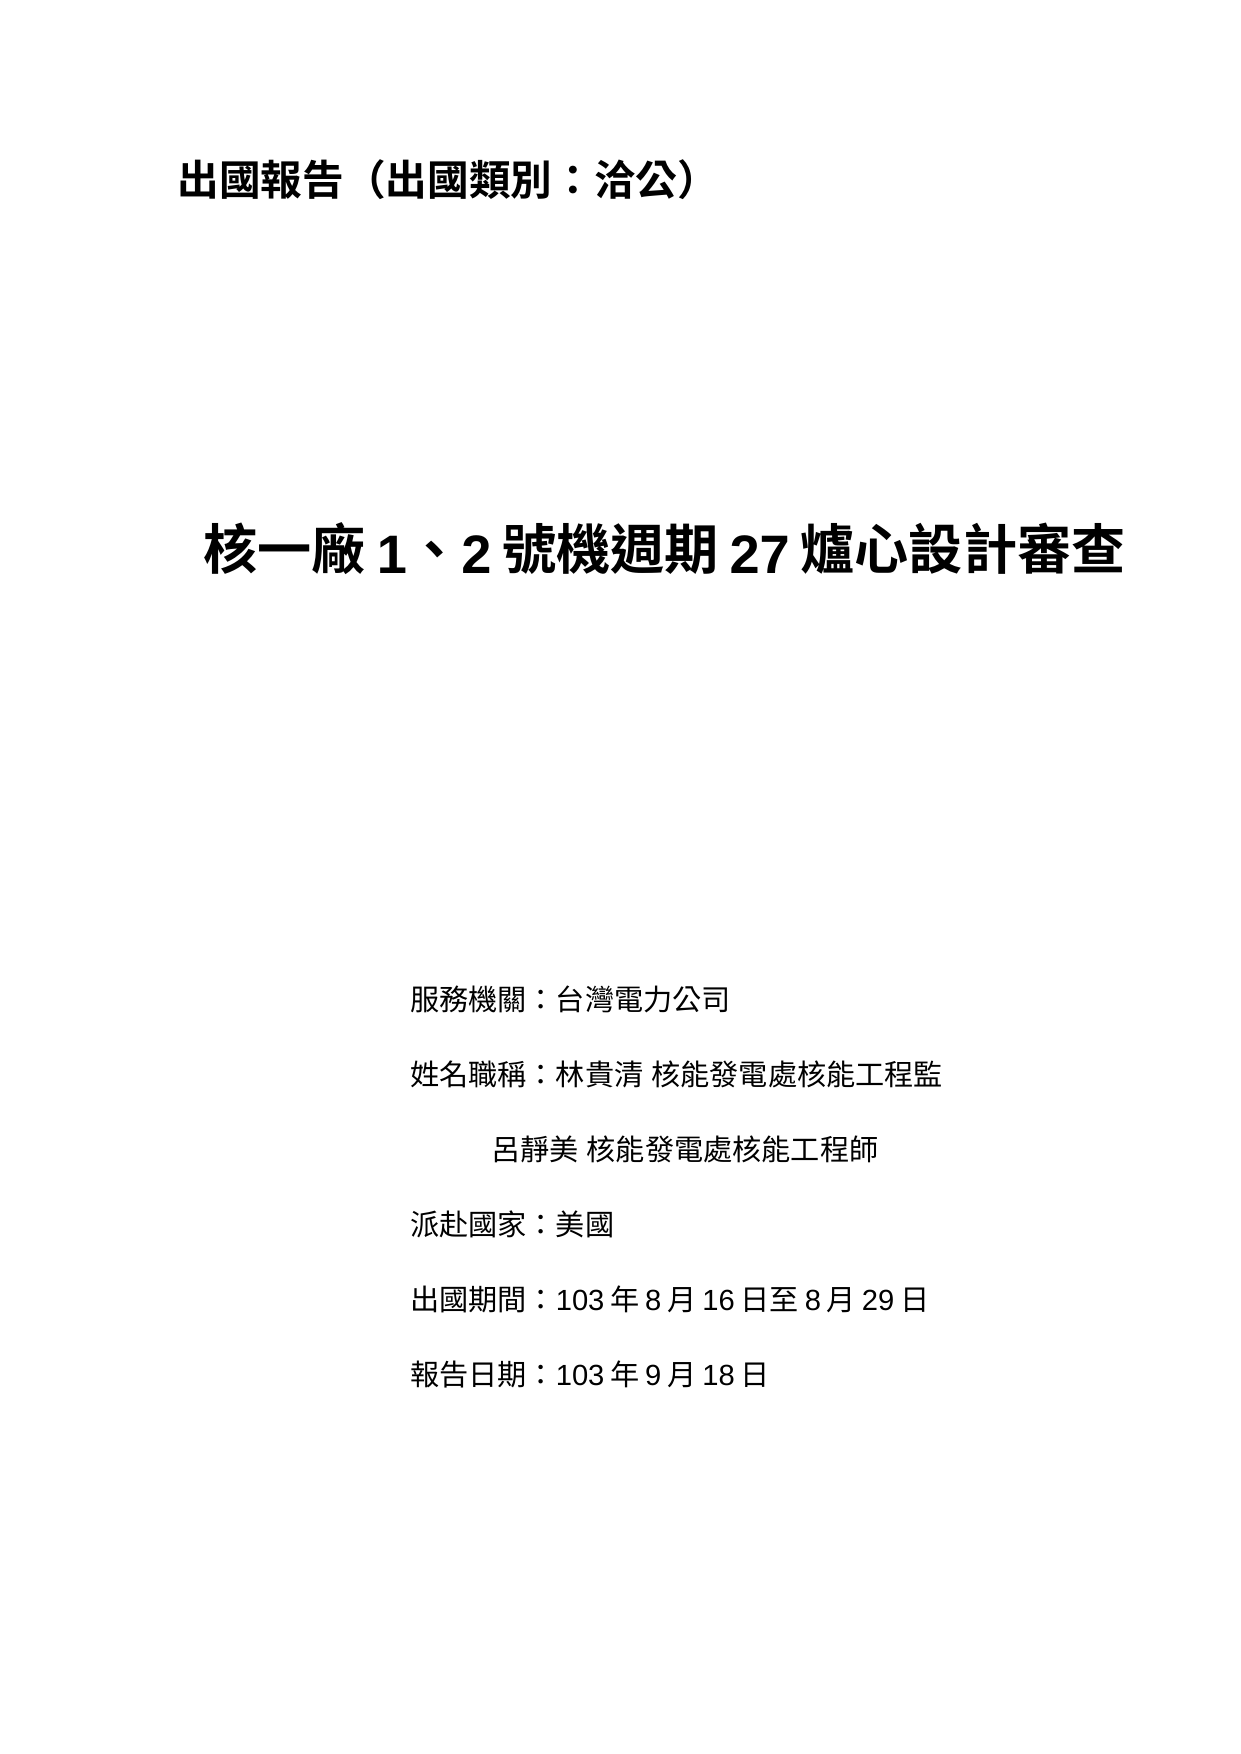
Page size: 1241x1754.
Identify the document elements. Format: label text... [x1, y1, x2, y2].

text 報告日期：103年9月18日 [410, 1335, 1152, 1410]
text 派赴國家：美國 [410, 1185, 1152, 1260]
text 姓名職稱：林貴清 核能發電處核能工程監 [410, 1035, 1152, 1110]
text 出國期間：103年8月16日至8月29日 [410, 1260, 1152, 1335]
text 核一廠1、2號機週期27爐心設計審查 [177, 514, 1152, 585]
text 出國報告（出國類別：洽公） [177, 139, 1152, 214]
text 服務機關：台灣電力公司 [410, 960, 1152, 1035]
text 呂靜美 核能發電處核能工程師 [410, 1110, 1152, 1185]
